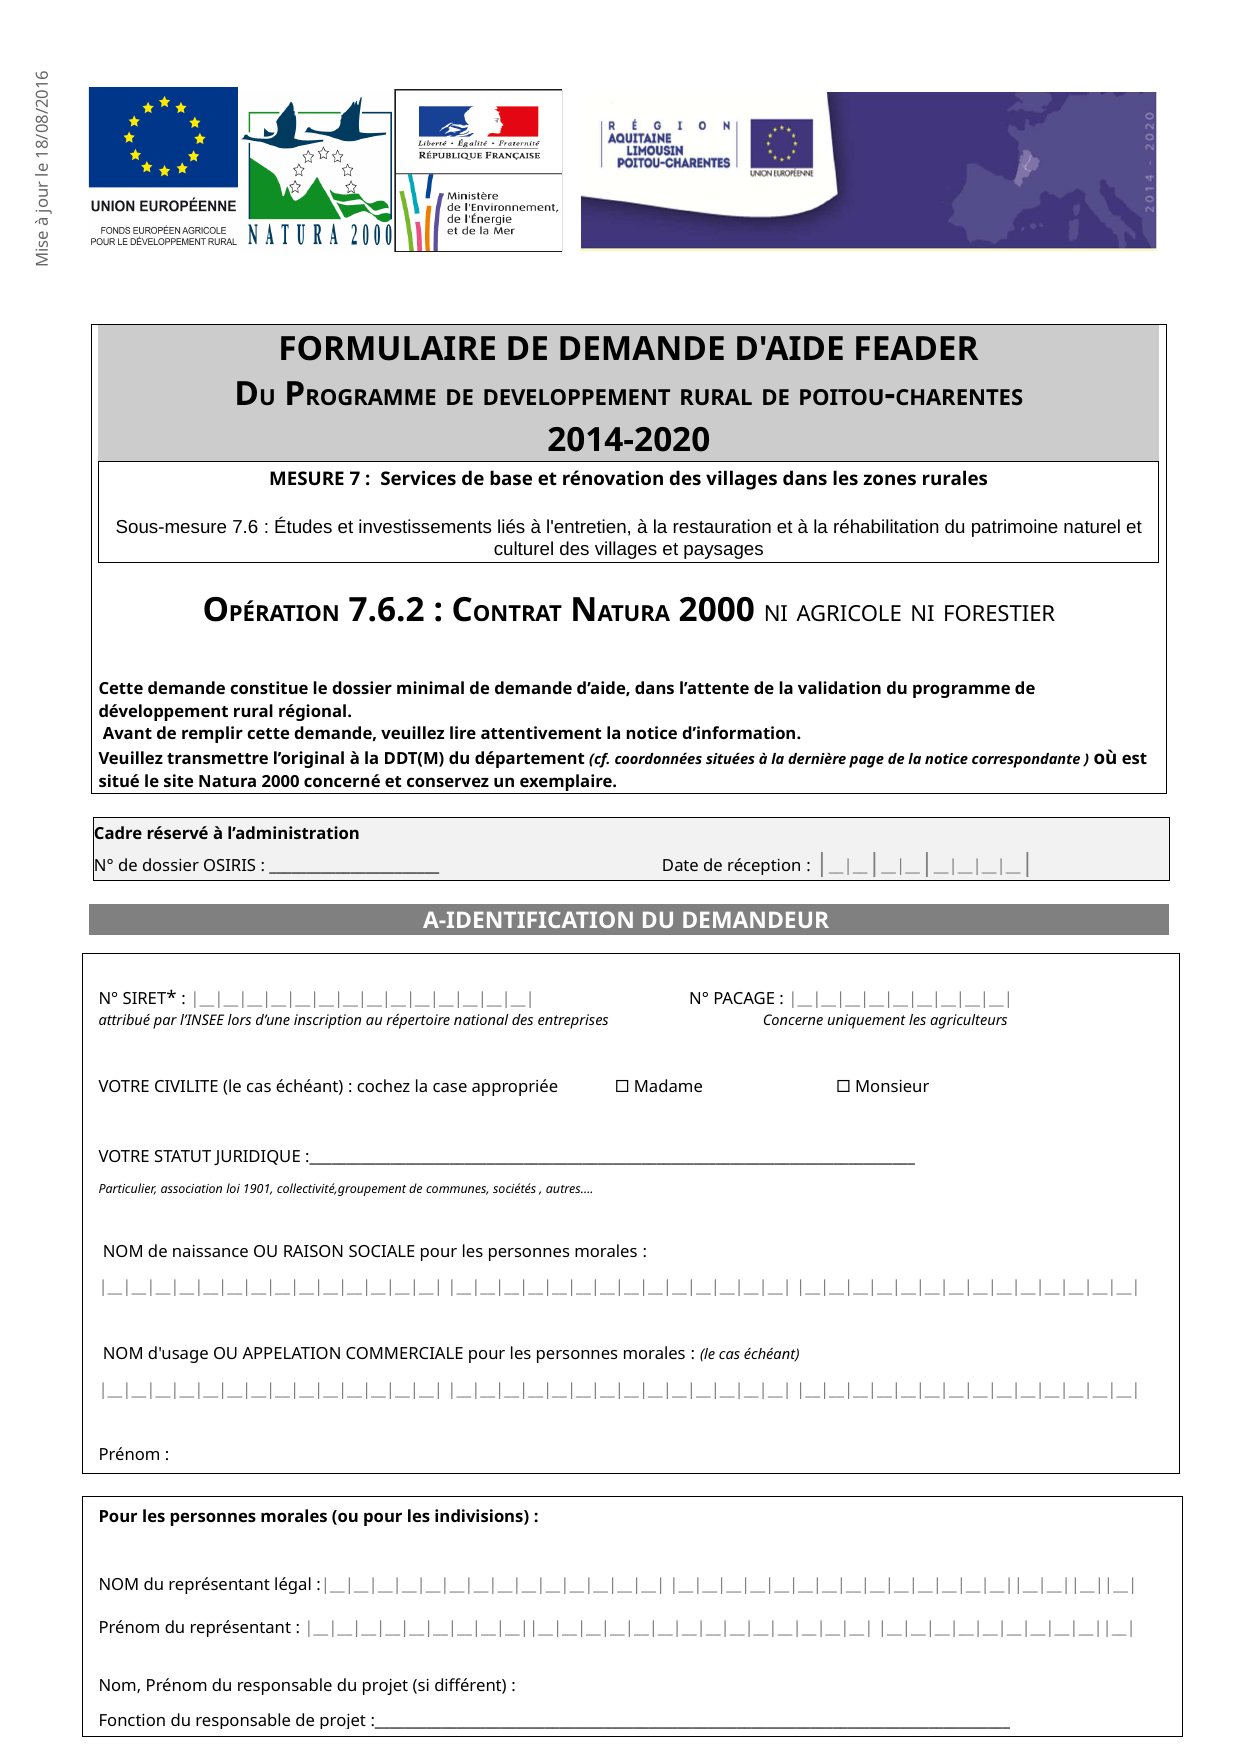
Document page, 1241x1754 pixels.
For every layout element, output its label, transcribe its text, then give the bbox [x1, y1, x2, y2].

picture [88, 87, 563, 252]
text NOM de naissance OU RAISON SOCIALE pour les personnes morales : [98, 1239, 1164, 1262]
text Fonction du responsable de projet :______________________________________________________________________________________ [98, 1709, 1167, 1728]
text Nom, Prénom du responsable du projet (si différent) : [98, 1673, 1167, 1696]
text NOM du représentant légal :|__|__|__|__|__|__|__|__|__|__|__|__|__|__| |__|__|__|__|__|__|__|__|__|__|__|__|__|__||__|__||__||__| [98, 1573, 1167, 1596]
text attribué par l’INSEE lors d’une inscription au répertoire national des entreprises Concerne uniquement les agriculteurs [98, 1010, 1164, 1030]
table_cell Cette demande constitue le dossier minimal de demande d’aide, dans l’attente de la validation du programme de développement rural régional. Avant de remplir cette demande, veuillez lire attentivement la notice d’information. Veuillez transmettre l’original à la DDT(M) du département (cf. coordonnées situées à la dernière page de la notice correspondante ) où est situé le site Natura 2000 concerné et conservez un exemplaire. [92, 676, 1166, 793]
text Prénom du représentant : |__|__|__|__|__|__|__|__|__||__|__|__|__|__|__|__|__|__|__|__|__|__|__| |__|__|__|__|__|__|__|__|__||__| [98, 1616, 1167, 1638]
text Prénom : [98, 1442, 1164, 1465]
text Mise à jour le 18/08/2016 [22, 71, 60, 268]
text NOM d'usage OU APPELATION COMMERCIALE pour les personnes morales : (le cas échéant) [98, 1339, 1164, 1365]
picture [580, 92, 1159, 251]
text Particulier, association loi 1901, collectivité,groupement de communes, sociétés , autres…. [98, 1180, 1164, 1197]
text |__|__|__|__|__|__|__|__|__|__|__|__|__|__| |__|__|__|__|__|__|__|__|__|__|__|__|__|__| |__|__|__|__|__|__|__|__|__|__|__|__|__|__| [98, 1377, 1164, 1400]
text VOTRE STATUT JURIDIQUE :__________________________________________________________________________________ [98, 1145, 1164, 1168]
text |__|__|__|__|__|__|__|__|__|__|__|__|__|__| |__|__|__|__|__|__|__|__|__|__|__|__|__|__| |__|__|__|__|__|__|__|__|__|__|__|__|__|__| [98, 1275, 1164, 1297]
text Pour les personnes morales (ou pour les indivisions) : [98, 1505, 1167, 1527]
table_header FORMULAIRE DE DEMANDE D'AIDE FEADER Du Programme de developpement rural de poitou-charentes 2014-2020 Mesure 7 : Services de base et rénovation des villages dans les zones rurales Sous-mesure 7.6 : Études et investissements liés à l'entretien, à la restauration et à la réhabilitation du patrimoine naturel et culturel des villages et paysages Opération 7.6.2 : Contrat Natura 2000 ni agricole ni forestier [92, 325, 1166, 676]
table_header Cadre réservé à l’administration N° de dossier OSIRIS : _______________________ Date de réception : |__|__|__|__|__|__|__|__| [94, 818, 1169, 880]
text A-IDENTIFICATION DU DEMANDEUR [89, 904, 1169, 935]
text VOTRE CIVILITE (le cas échéant) : cochez la case appropriée  Madame  Monsieur [98, 1075, 1164, 1097]
text N° SIRET* : |__|__|__|__|__|__|__|__|__|__|__|__|__|__| N° PACAGE : |__|__|__|__|__|__|__|__|__| [98, 984, 1164, 1010]
